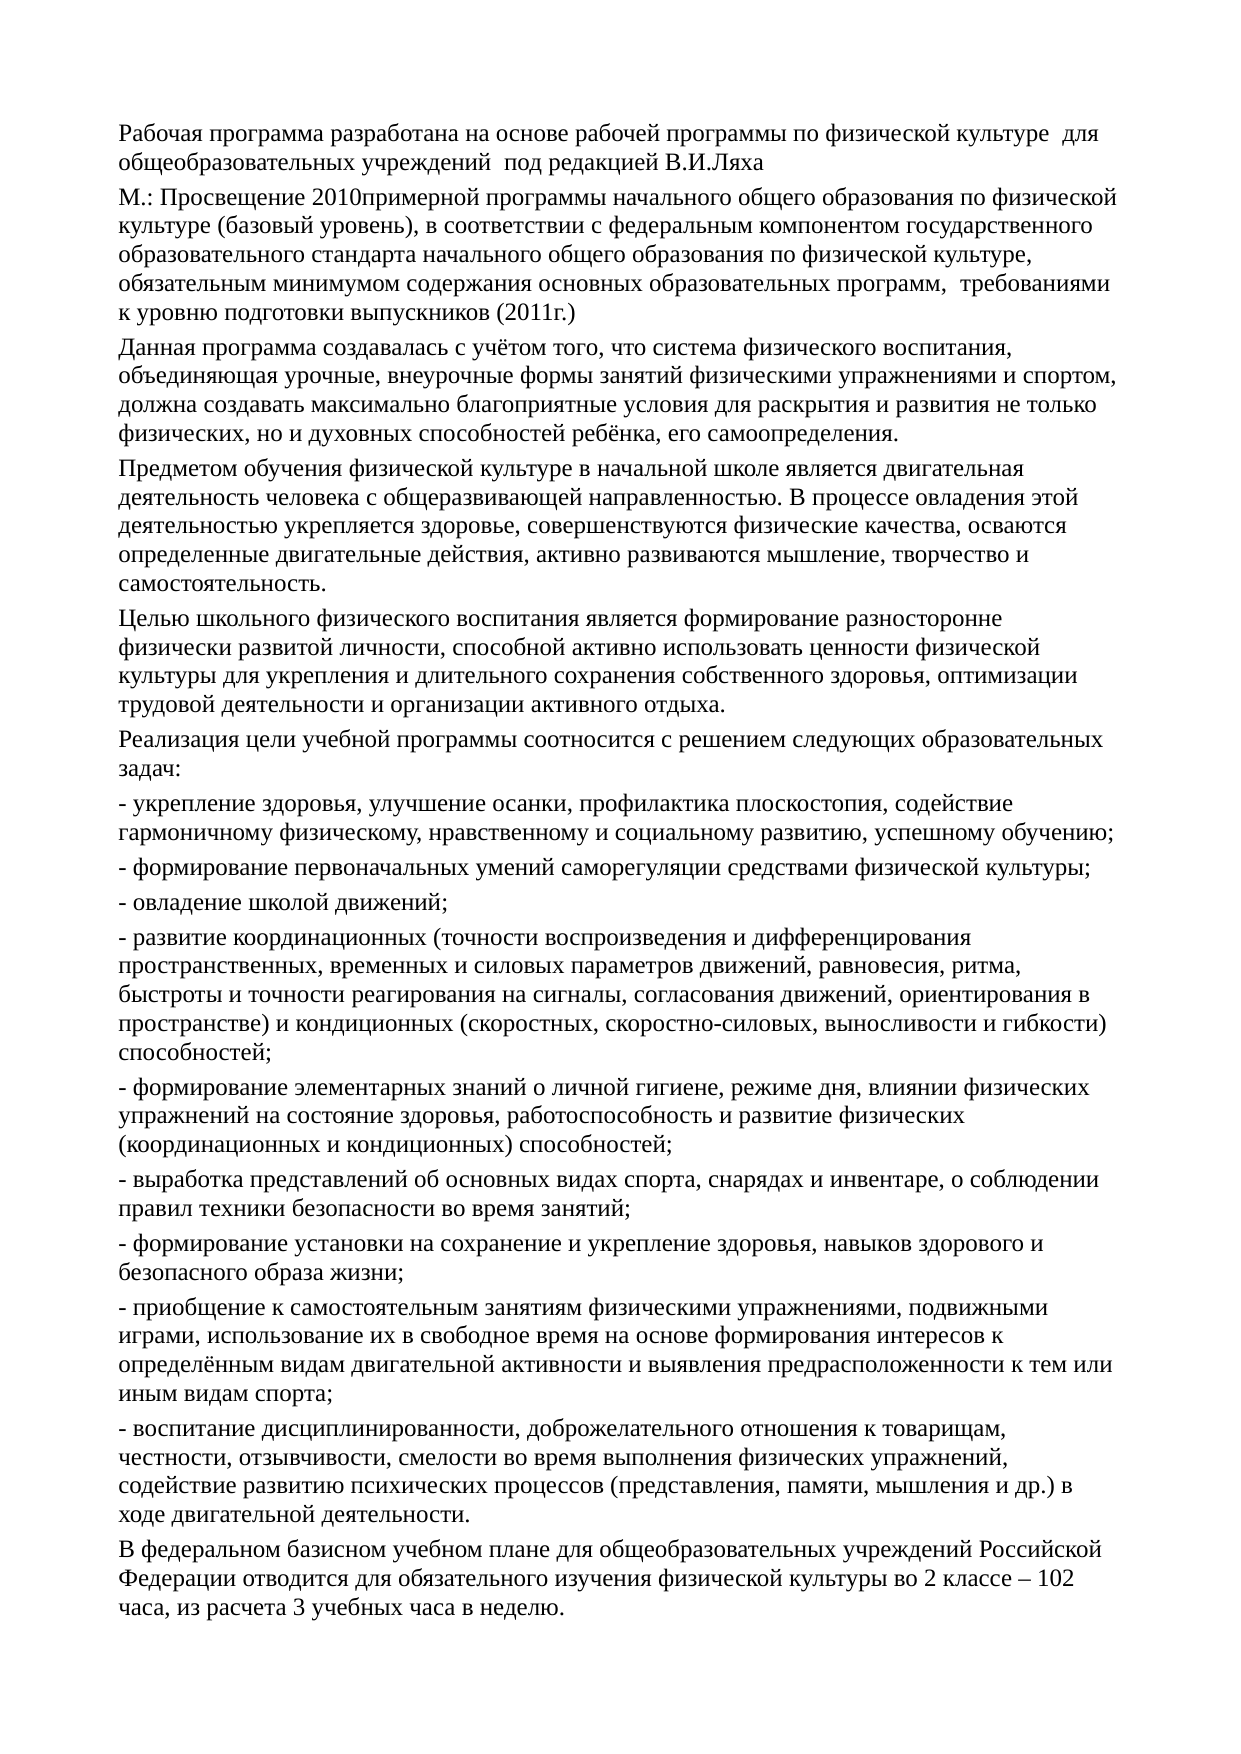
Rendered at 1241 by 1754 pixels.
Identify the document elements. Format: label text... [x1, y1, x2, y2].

text В федеральном базисном учебном плане для общеобразовательных учреждений Российской Федерации отводится для обязательного изучения физической культуры во 2 классе – 102 часа, из расчета 3 учебных часа в неделю. [118, 1534, 1122, 1621]
text Целью школьного физического воспитания является формирование разносторонне физически развитой личности, способной активно использовать ценности физической культуры для укрепления и длительного сохранения собственного здоровья, оптимизации трудовой деятельности и организации активного отдыха. [118, 603, 1122, 718]
text - воспитание дисциплинированности, доброжелательного отношения к товарищам, честности, отзывчивости, смелости во время выполнения физических упражнений, содействие развитию психических процессов (представления, памяти, мышления и др.) в ходе двигательной деятельности. [118, 1413, 1122, 1528]
text - формирование элементарных знаний о личной гигиене, режиме дня, влиянии физических упражнений на состояние здоровья, работоспособность и развитие физических (координационных и кондиционных) способностей; [118, 1072, 1122, 1158]
text - развитие координационных (точности воспроизведения и дифференцирования пространственных, временных и силовых параметров движений, равновесия, ритма, быстроты и точности реагирования на сигналы, согласования движений, ориентирования в пространстве) и кондиционных (скоростных, скоростно-силовых, выносливости и гибкости) способностей; [118, 922, 1122, 1066]
text М.: Просвещение 2010примерной программы начального общего образования по физической культуре (базовый уровень), в соответствии с федеральным компонентом государственного образовательного стандарта начального общего образования по физической культуре, обязательным минимумом содержания основных образовательных программ, требованиями к уровню подготовки выпускников (2011г.) [118, 182, 1122, 326]
text - приобщение к самостоятельным занятиям физическими упражнениями, подвижными играми, использование их в свободное время на основе формирования интересов к определённым видам двигательной активности и выявления предрасположенности к тем или иным видам спорта; [118, 1292, 1122, 1407]
text Рабочая программа разработана на основе рабочей программы по физической культуре для общеобразовательных учреждений под редакцией В.И.Ляха [118, 118, 1122, 176]
text - овладение школой движений; [118, 887, 1122, 916]
text Реализация цели учебной программы соотносится с решением следующих образовательных задач: [118, 724, 1122, 782]
text - формирование установки на сохранение и укрепление здоровья, навыков здорового и безопасного образа жизни; [118, 1228, 1122, 1286]
text Предметом обучения физической культуре в начальной школе является двигательная деятельность человека с общеразвивающей направленностью. В процессе овладения этой деятельностью укрепляется здоровье, совершенствуются физические качества, осваются определенные двигательные действия, активно развиваются мышление, творчество и самостоятельность. [118, 453, 1122, 597]
text Данная программа создавалась с учётом того, что система физического воспитания, объединяющая урочные, внеурочные формы занятий физическими упражнениями и спортом, должна создавать максимально благоприятные условия для раскрытия и развития не только физических, но и духовных способностей ребёнка, его самоопределения. [118, 332, 1122, 447]
text - формирование первоначальных умений саморегуляции средствами физической культуры; [118, 852, 1122, 881]
text - укрепление здоровья, улучшение осанки, профилактика плоскостопия, содействие гармоничному физическому, нравственному и социальному развитию, успешному обучению; [118, 788, 1122, 846]
text - выработка представлений об основных видах спорта, снарядах и инвентаре, о соблюдении правил техники безопасности во время занятий; [118, 1164, 1122, 1222]
